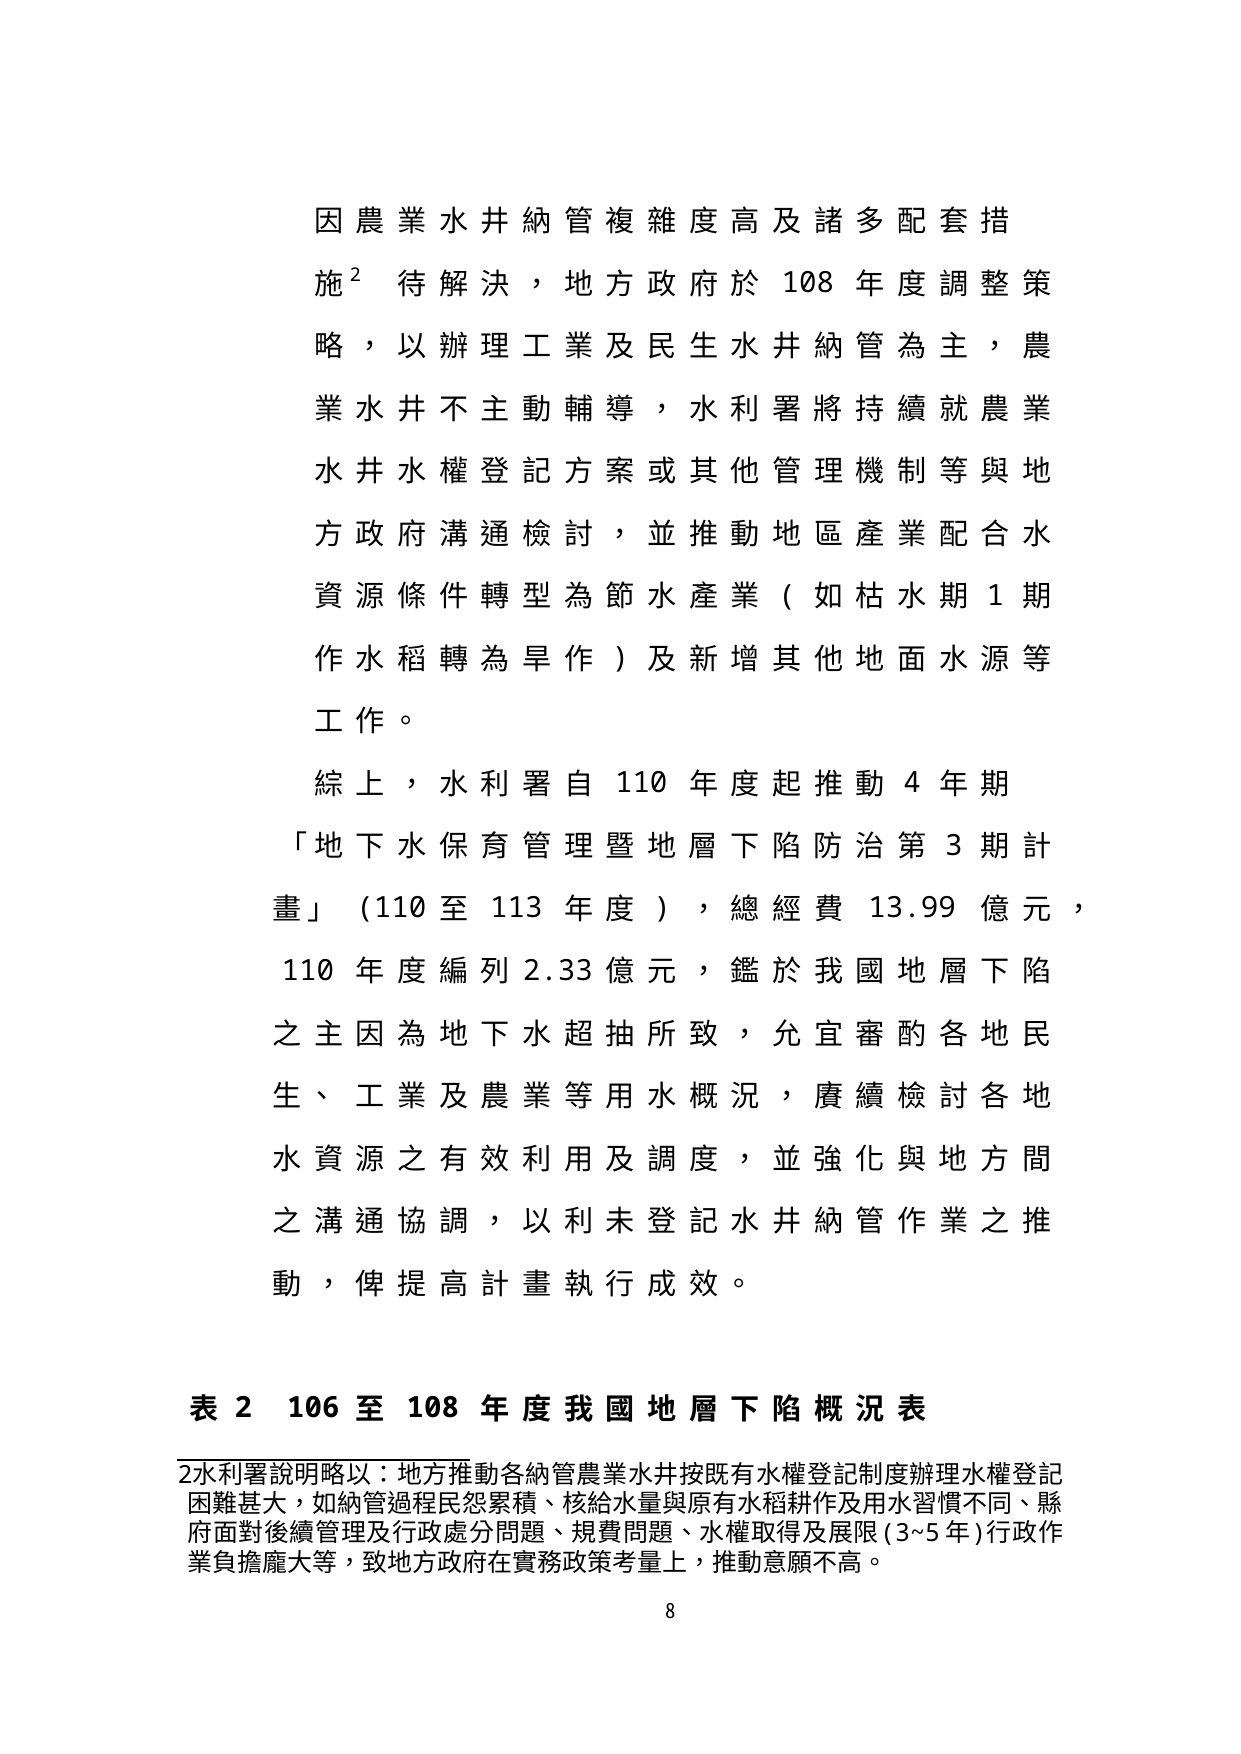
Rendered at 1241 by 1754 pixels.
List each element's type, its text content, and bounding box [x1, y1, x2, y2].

text 水利署說明略以：地方推動各納管農業水井按既有水權登記制度辦理水權登記困難甚大，如納管過程民怨累積、核給水量與原有水稻耕作及用水習慣不同、縣府面對後續管理及行政處分問題、規費問題、水權取得及展限(3~5年)行政作業負擔龐大等，致地方政府在實務政策考量上，推動意願不高。 [177, 1460, 1063, 1577]
text 2.本期計畫中賡續規劃「加強管理」4.03億元，除推動產業節水及減抽地下水措施外，並延續前2期計畫補助地方辦理未登記水井處置及納管等工作，按水井納管作業概分為受理申報、現地複查及輔導合法等3個階段；參據水利署提供資料，雲彰二縣已於105年底完成違法水井申報納管及複查作業，其中正常出水貼標籤約25.7萬口，迄108年底核發水權者未達3千件，輔導合法進度(補辦水權登記及水井許可)未如預期；詢據水利署說明略以，已複查貼標之水井中農業水井約22.3萬口，因農業水井納管複雜度高及諸多配套措施待解決，地方政府於108年度調整策略，以辦理工業及民生水井納管為主，農業水井不主動輔導，水利署將持續就農業水井水權登記方案或其他管理機制等與地方政府溝通檢討，並推動地區產業配合水資源條件轉型為節水產業(如枯水期1期作水稻轉為旱作)及新增其他地面水源等工作。 [271, 177, 1058, 740]
text 綜上，水利署自110年度起推動4年期「地下水保育管理暨地層下陷防治第3期計畫」(110至113年度)，總經費13.99億元，110年度編列2.33億元，鑑於我國地層下陷之主因為地下水超抽所致，允宜審酌各地民生、工業及農業等用水概況，賡續檢討各地水資源之有效利用及調度，並強化與地方間之溝通協調，以利未登記水井納管作業之推動，俾提高計畫執行成效。 [242, 740, 1058, 1302]
text 表2 106至108年度我國地層下陷概況表 [183, 1365, 1072, 1427]
